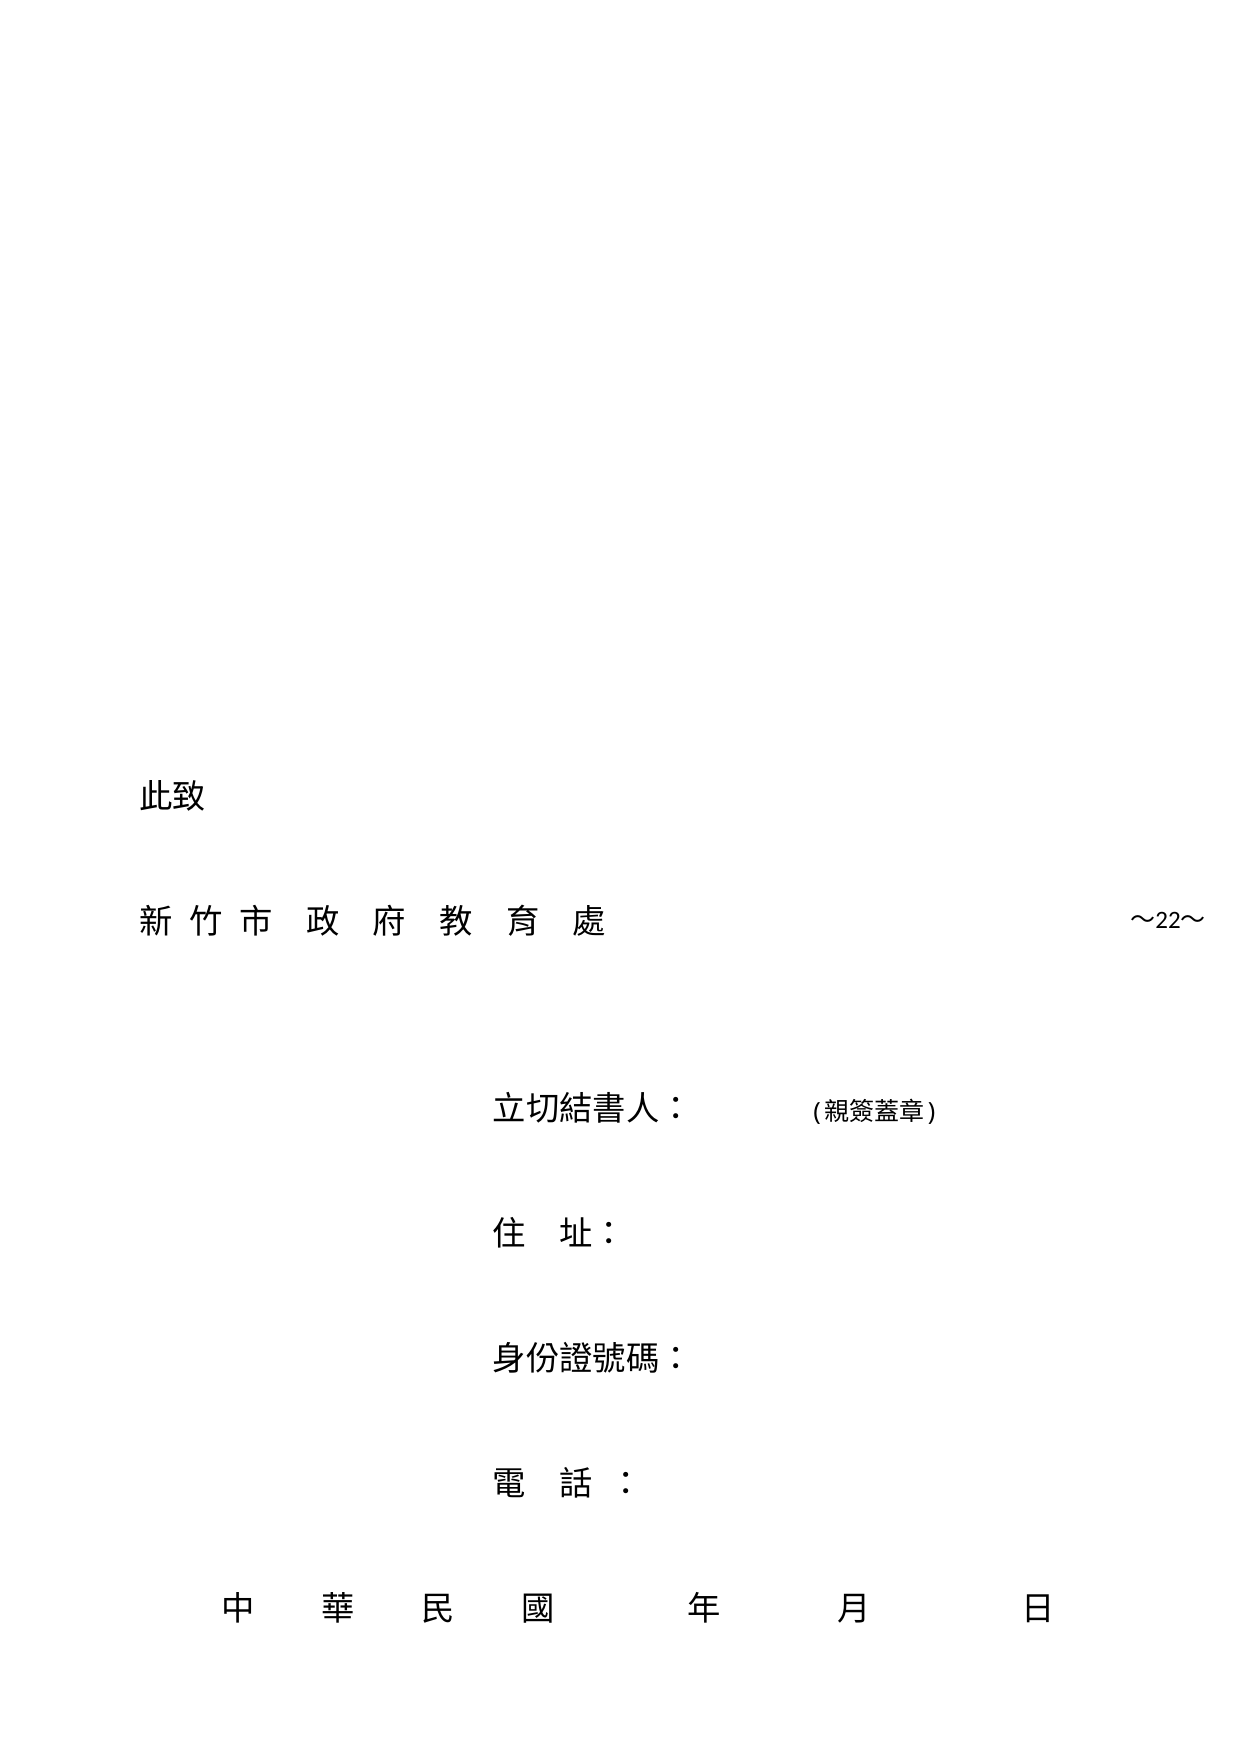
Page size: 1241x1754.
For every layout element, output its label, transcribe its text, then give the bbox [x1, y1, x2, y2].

text 身份證號碼： [59, 1314, 1181, 1377]
text 中 華 民 國 年 月 日 [59, 1564, 1216, 1627]
text 電 話 ： [59, 1439, 1181, 1502]
text 此致 [59, 752, 1181, 814]
text ～22～ [1130, 900, 1225, 936]
text 新 竹 市 政 府 教 育 處 [59, 877, 1181, 939]
text 住 址： [59, 1189, 1181, 1252]
text 立切結書人： (親簽蓋章) [59, 1064, 1181, 1127]
